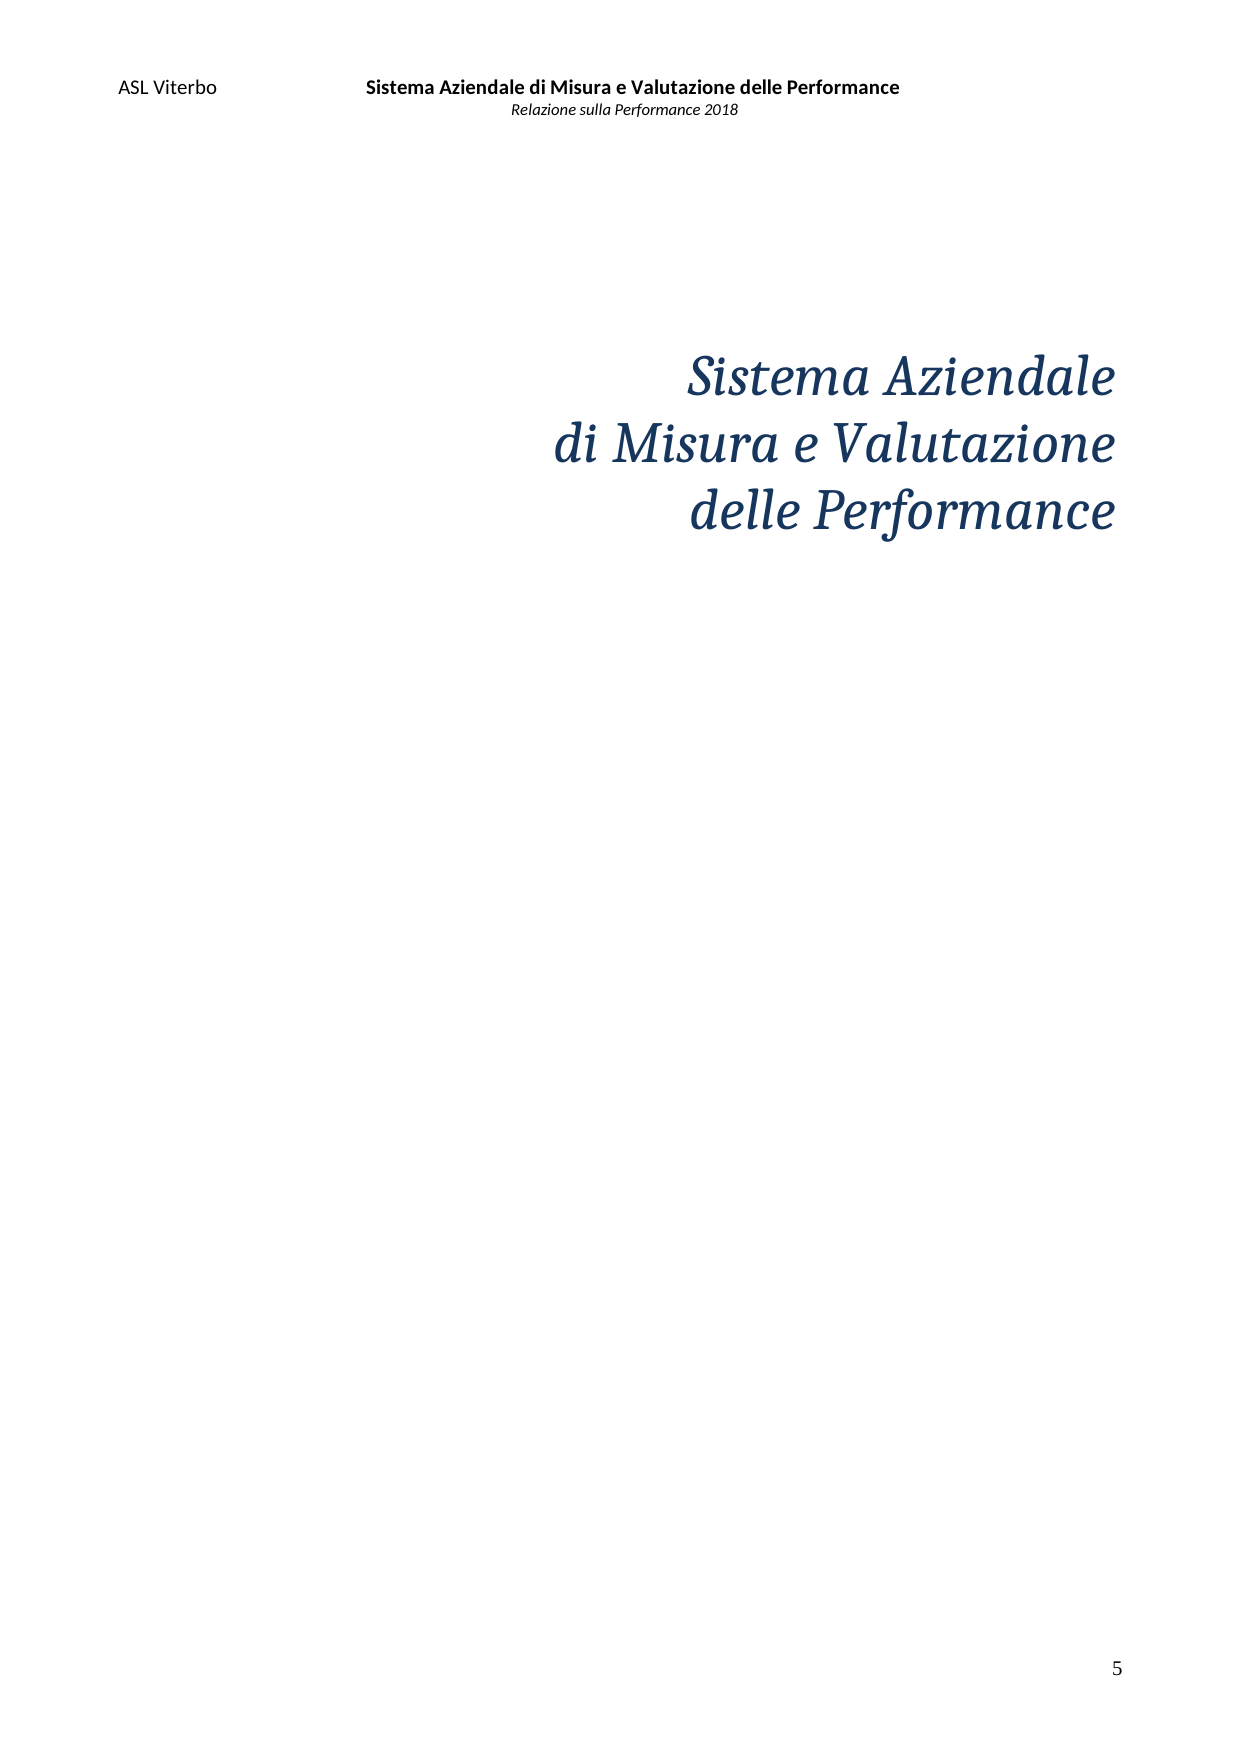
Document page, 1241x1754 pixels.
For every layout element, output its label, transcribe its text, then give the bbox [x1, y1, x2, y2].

text Sistema Aziendale [118, 343, 1122, 410]
text di Misura e Valutazione [118, 410, 1122, 477]
text delle Performance [118, 477, 1122, 544]
